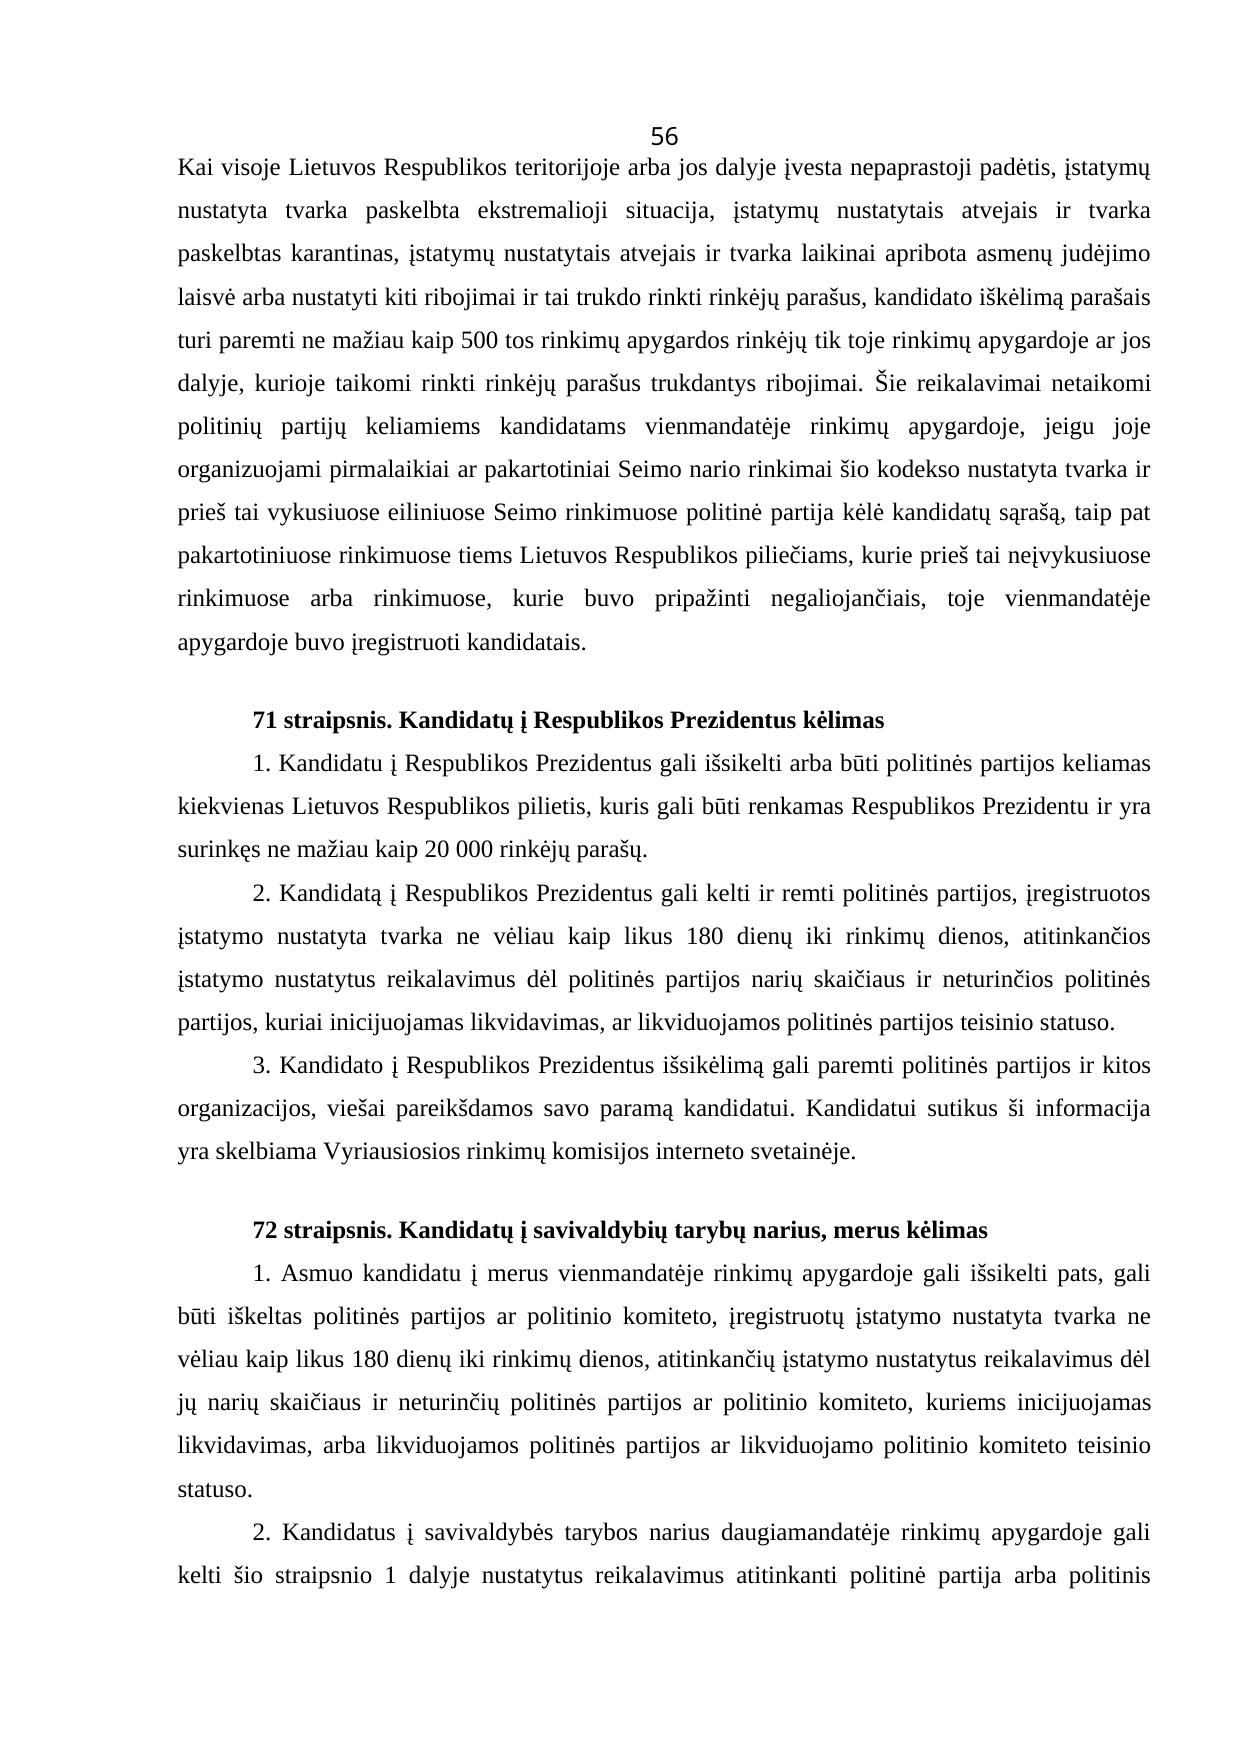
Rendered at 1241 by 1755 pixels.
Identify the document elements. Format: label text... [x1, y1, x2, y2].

text 72 straipsnis. Kandidatų į savivaldybių tarybų narius, merus kėlimas [177, 1215, 1152, 1244]
text 2. Kandidatą į Respublikos Prezidentus gali kelti ir remti politinės partijos, įregistruotos įstatymo nustatyta tvarka ne vėliau kaip likus 180 dienų iki rinkimų dienos, atitinkančios įstatymo nustatytus reikalavimus dėl politinės partijos narių skaičiaus ir neturinčios politinės partijos, kuriai inicijuojamas likvidavimas, ar likviduojamos politinės partijos teisinio statuso. [177, 878, 1152, 1036]
text 2. Kandidatus į savivaldybės tarybos narius daugiamandatėje rinkimų apygardoje gali kelti šio straipsnio 1 dalyje nustatytus reikalavimus atitinkanti politinė partija arba politinis [177, 1517, 1152, 1589]
text 1. Asmuo kandidatu į merus vienmandatėje rinkimų apygardoje gali išsikelti pats, gali būti iškeltas politinės partijos ar politinio komiteto, įregistruotų įstatymo nustatyta tvarka ne vėliau kaip likus 180 dienų iki rinkimų dienos, atitinkančių įstatymo nustatytus reikalavimus dėl jų narių skaičiaus ir neturinčių politinės partijos ar politinio komiteto, kuriems inicijuojamas likvidavimas, arba likviduojamos politinės partijos ar likviduojamo politinio komiteto teisinio statuso. [177, 1258, 1152, 1502]
text 71 straipsnis. Kandidatų į Respublikos Prezidentus kėlimas [177, 705, 1152, 734]
text 3. Kandidato į Respublikos Prezidentus išsikėlimą gali paremti politinės partijos ir kitos organizacijos, viešai pareikšdamos savo paramą kandidatui. Kandidatui sutikus ši informacija yra skelbiama Vyriausiosios rinkimų komisijos interneto svetainėje. [177, 1050, 1152, 1165]
text 1. Kandidatu į Respublikos Prezidentus gali išsikelti arba būti politinės partijos keliamas kiekvienas Lietuvos Respublikos pilietis, kuris gali būti renkamas Respublikos Prezidentu ir yra surinkęs ne mažiau kaip 20 000 rinkėjų parašų. [177, 748, 1152, 863]
text Kai visoje Lietuvos Respublikos teritorijoje arba jos dalyje įvesta nepaprastoji padėtis, įstatymų nustatyta tvarka paskelbta ekstremalioji situacija, įstatymų nustatytais atvejais ir tvarka paskelbtas karantinas, įstatymų nustatytais atvejais ir tvarka laikinai apribota asmenų judėjimo laisvė arba nustatyti kiti ribojimai ir tai trukdo rinkti rinkėjų parašus, kandidato iškėlimą parašais turi paremti ne mažiau kaip 500 tos rinkimų apygardos rinkėjų tik toje rinkimų apygardoje ar jos dalyje, kurioje taikomi rinkti rinkėjų parašus trukdantys ribojimai. Šie reikalavimai netaikomi politinių partijų keliamiems kandidatams vienmandatėje rinkimų apygardoje, jeigu joje organizuojami pirmalaikiai ar pakartotiniai Seimo nario rinkimai šio kodekso nustatyta tvarka ir prieš tai vykusiuose eiliniuose Seimo rinkimuose politinė partija kėlė kandidatų sąrašą, taip pat pakartotiniuose rinkimuose tiems Lietuvos Respublikos piliečiams, kurie prieš tai neįvykusiuose rinkimuose arba rinkimuose, kurie buvo pripažinti negaliojančiais, toje vienmandatėje apygardoje buvo įregistruoti kandidatais. [177, 152, 1152, 655]
